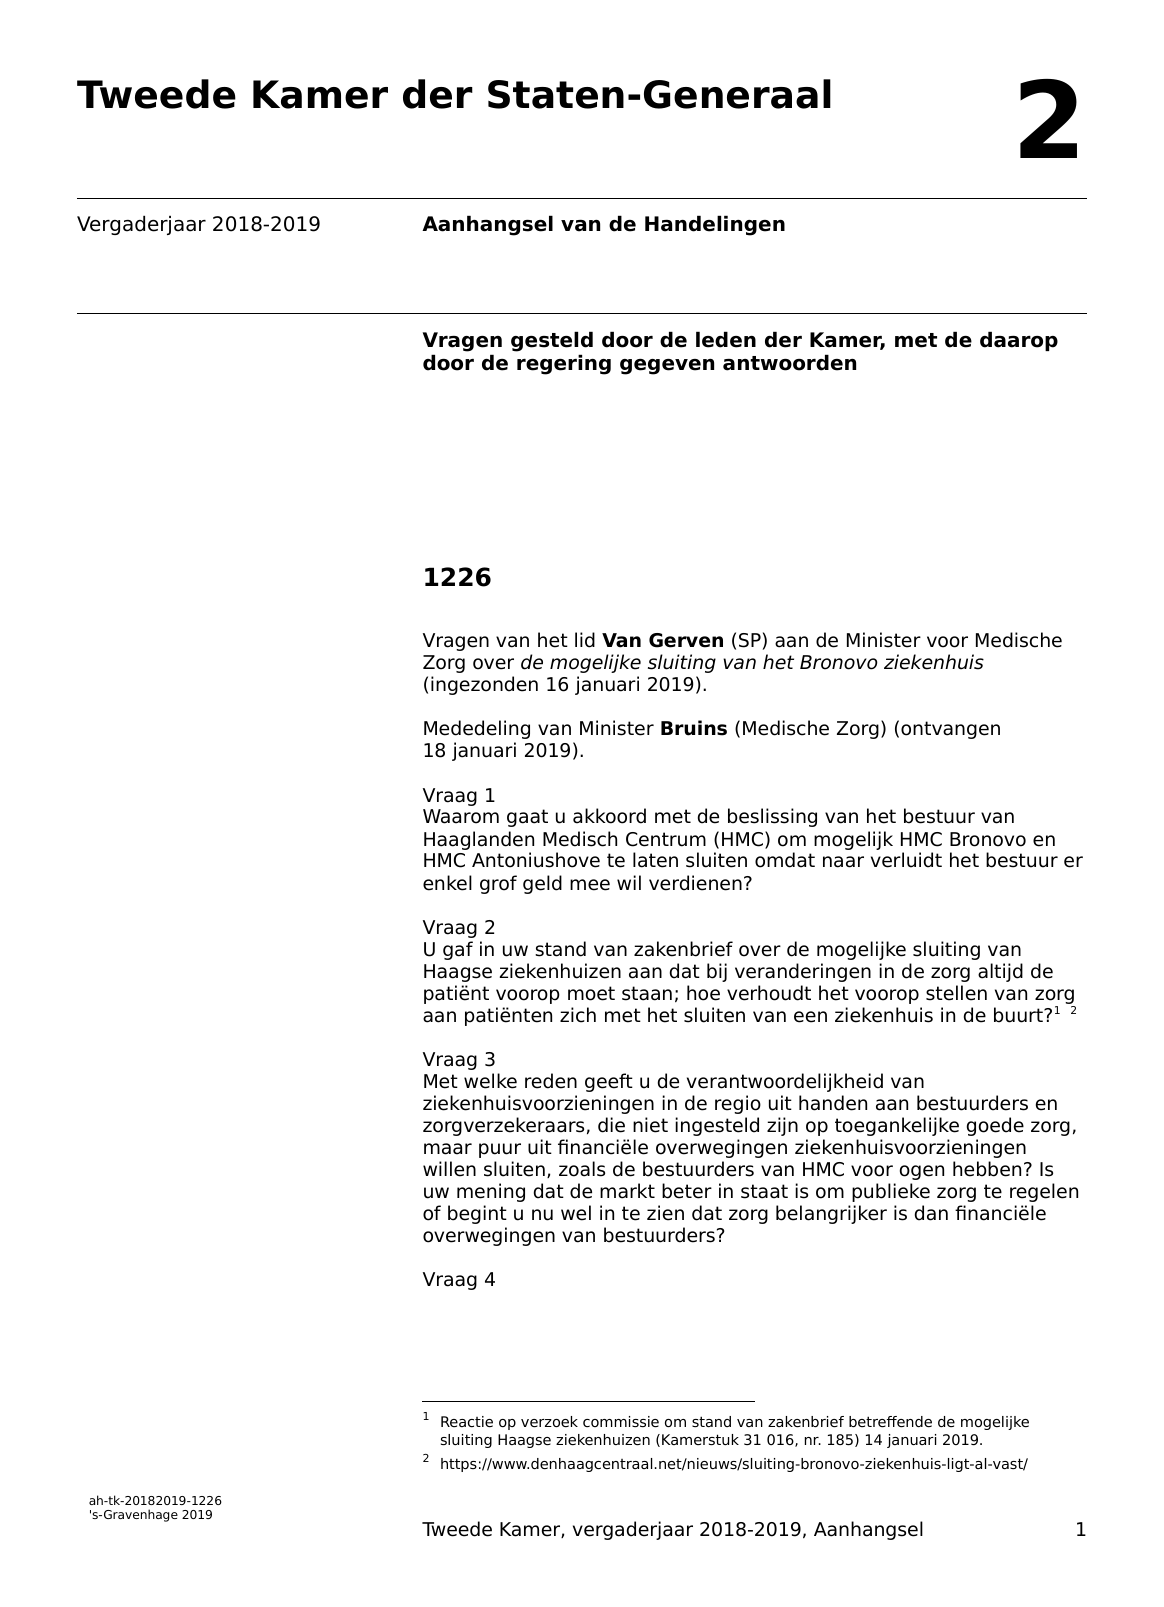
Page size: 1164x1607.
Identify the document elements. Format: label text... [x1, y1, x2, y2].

text Met welke reden geeft u de verantwoordelijkheid van ziekenhuisvoorzieningen in de regio uit handen aan bestuurders en zorgverzekeraars, die niet ingesteld zijn op toegankelijke goede zorg, maar puur uit financiële overwegingen ziekenhuisvoorzieningen willen sluiten, zoals de bestuurders van HMC voor ogen hebben? Is uw mening dat de markt beter in staat is om publieke zorg te regelen of begint u nu wel in te zien dat zorg belangrijker is dan financiële overwegingen van bestuurders? [422, 1071, 1087, 1246]
text ah-tk-20182019-1226 [88, 1494, 323, 1508]
text Waarom gaat u akkoord met de beslissing van het bestuur van Haaglanden Medisch Centrum (HMC) om mogelijk HMC Bronovo en HMC Antoniushove te laten sluiten omdat naar verluidt het bestuur er enkel grof geld mee wil verdienen? [422, 806, 1087, 894]
table_cell Aanhangsel van de Handelingen [422, 199, 1087, 313]
table_cell Vragen gesteld door de leden der Kamer, met de daarop door de regering gegeven antwoorden [422, 314, 1087, 375]
text https://www.denhaagcentraal.net/nieuws/sluiting-bronovo-ziekenhuis-ligt-al-vast/ [422, 1452, 1087, 1474]
text Vraag 1 [422, 784, 1087, 806]
table_header 2 [886, 59, 1087, 198]
text Vraag 2 [422, 917, 1087, 938]
text Reactie op verzoek commissie om stand van zakenbrief betreffende de mogelijke sluiting Haagse ziekenhuizen (Kamerstuk 31 016, nr. 185) 14 januari 2019. [422, 1410, 1087, 1449]
text Vraag 3 [422, 1049, 1087, 1071]
text 1226 [422, 563, 1087, 592]
text Vragen van het lid Van Gerven (SP) aan de Minister voor Medische Zorg over de mogelijke sluiting van het Bronovo ziekenhuis (ingezonden 16 januari 2019). [422, 630, 1087, 696]
text Mededeling van Minister Bruins (Medische Zorg) (ontvangen 18 januari 2019). [422, 718, 1087, 762]
text Vraag 4 [422, 1269, 1087, 1291]
table_cell [77, 314, 422, 375]
table_cell Vergaderjaar 2018-2019 [77, 199, 422, 313]
table_header Tweede Kamer der Staten-Generaal [77, 59, 886, 198]
text U gaf in uw stand van zakenbrief over de mogelijke sluiting van Haagse ziekenhuizen aan dat bij veranderingen in de zorg altijd de patiënt voorop moet staan; hoe verhoudt het voorop stellen van zorg aan patiënten zich met het sluiten van een ziekenhuis in de buurt? [422, 938, 1087, 1026]
text 's-Gravenhage 2019 [88, 1508, 323, 1522]
